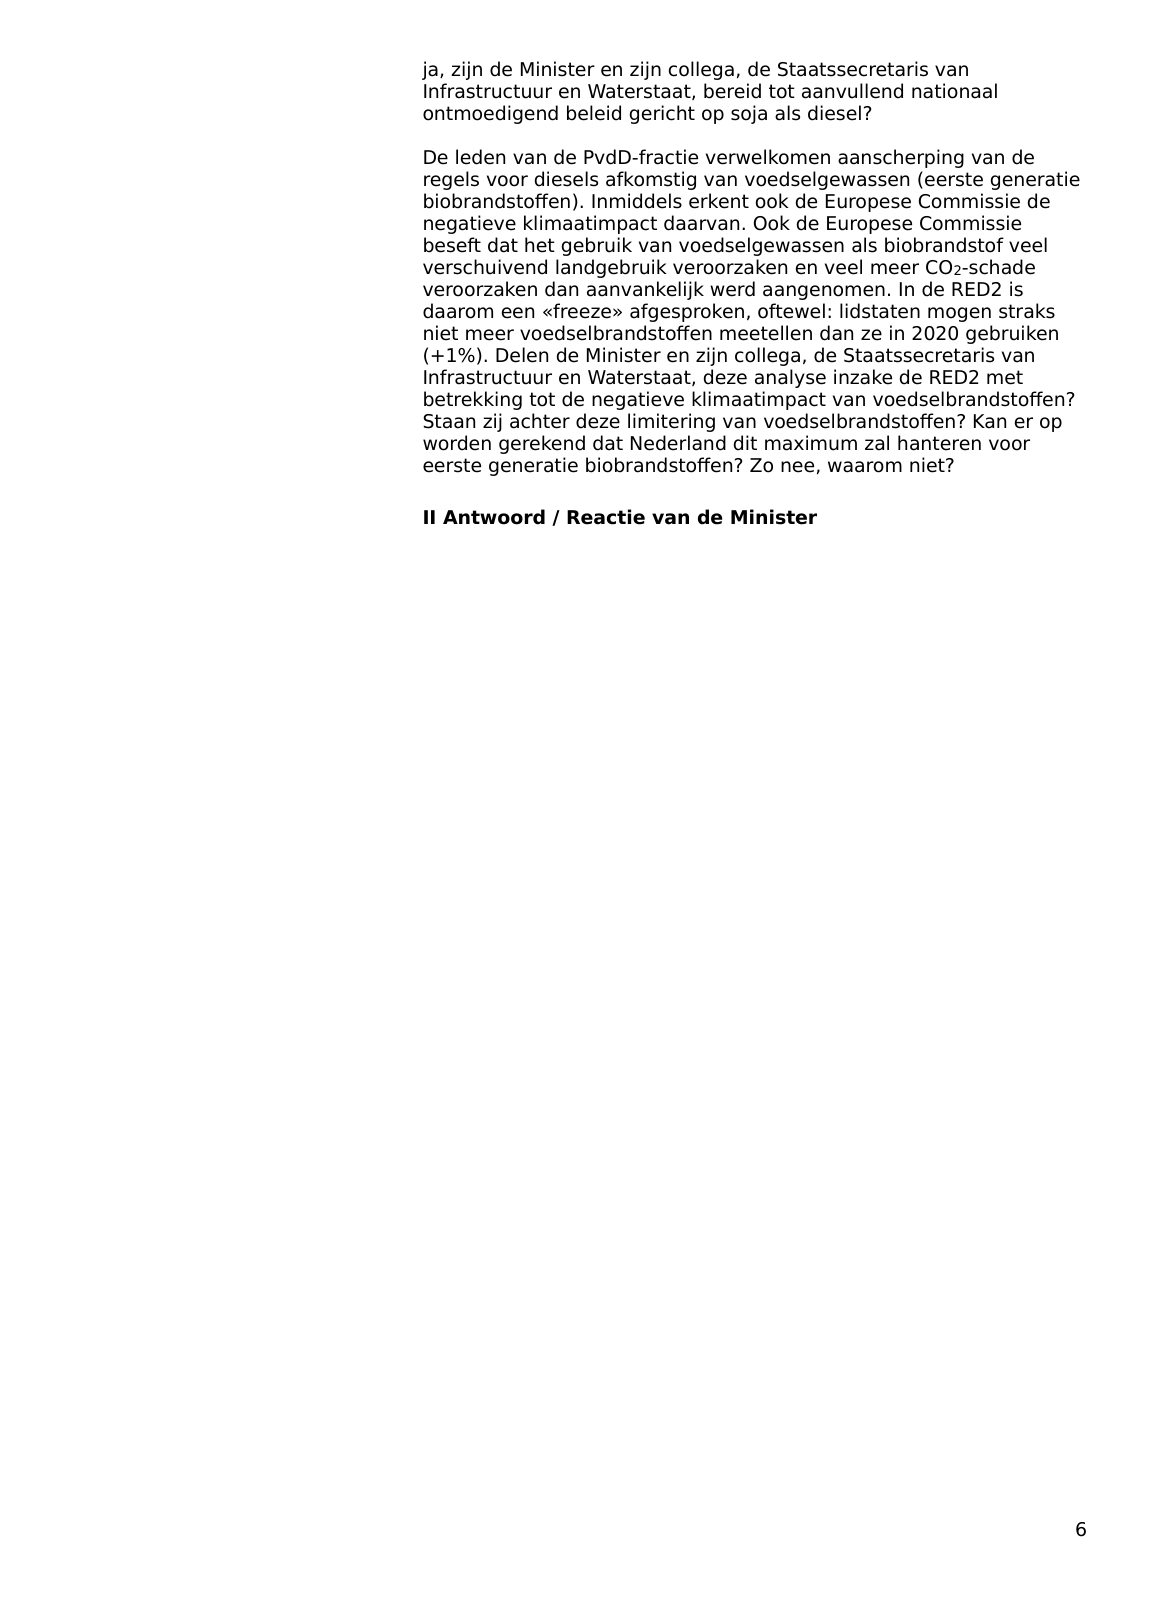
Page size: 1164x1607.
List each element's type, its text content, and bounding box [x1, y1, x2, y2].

text ja, zijn de Minister en zijn collega, de Staatssecretaris van Infrastructuur en Waterstaat, bereid tot aanvullend nationaal ontmoedigend beleid gericht op soja als diesel? [422, 59, 1087, 125]
text De leden van de PvdD-fractie verwelkomen aanscherping van de regels voor diesels afkomstig van voedselgewassen (eerste generatie biobrandstoffen). Inmiddels erkent ook de Europese Commissie de negatieve klimaatimpact daarvan. Ook de Europese Commissie beseft dat het gebruik van voedselgewassen als biobrandstof veel verschuivend landgebruik veroorzaken en veel meer CO2-schade veroorzaken dan aanvankelijk werd aangenomen. In de RED2 is daarom een «freeze» afgesproken, oftewel: lidstaten mogen straks niet meer voedselbrandstoffen meetellen dan ze in 2020 gebruiken (+1%). Delen de Minister en zijn collega, de Staatssecretaris van Infrastructuur en Waterstaat, deze analyse inzake de RED2 met betrekking tot de negatieve klimaatimpact van voedselbrandstoffen? Staan zij achter deze limitering van voedselbrandstoffen? Kan er op worden gerekend dat Nederland dit maximum zal hanteren voor eerste generatie biobrandstoffen? Zo nee, waarom niet? [422, 147, 1087, 477]
subtitle II Antwoord / Reactie van de Minister [422, 507, 1087, 529]
